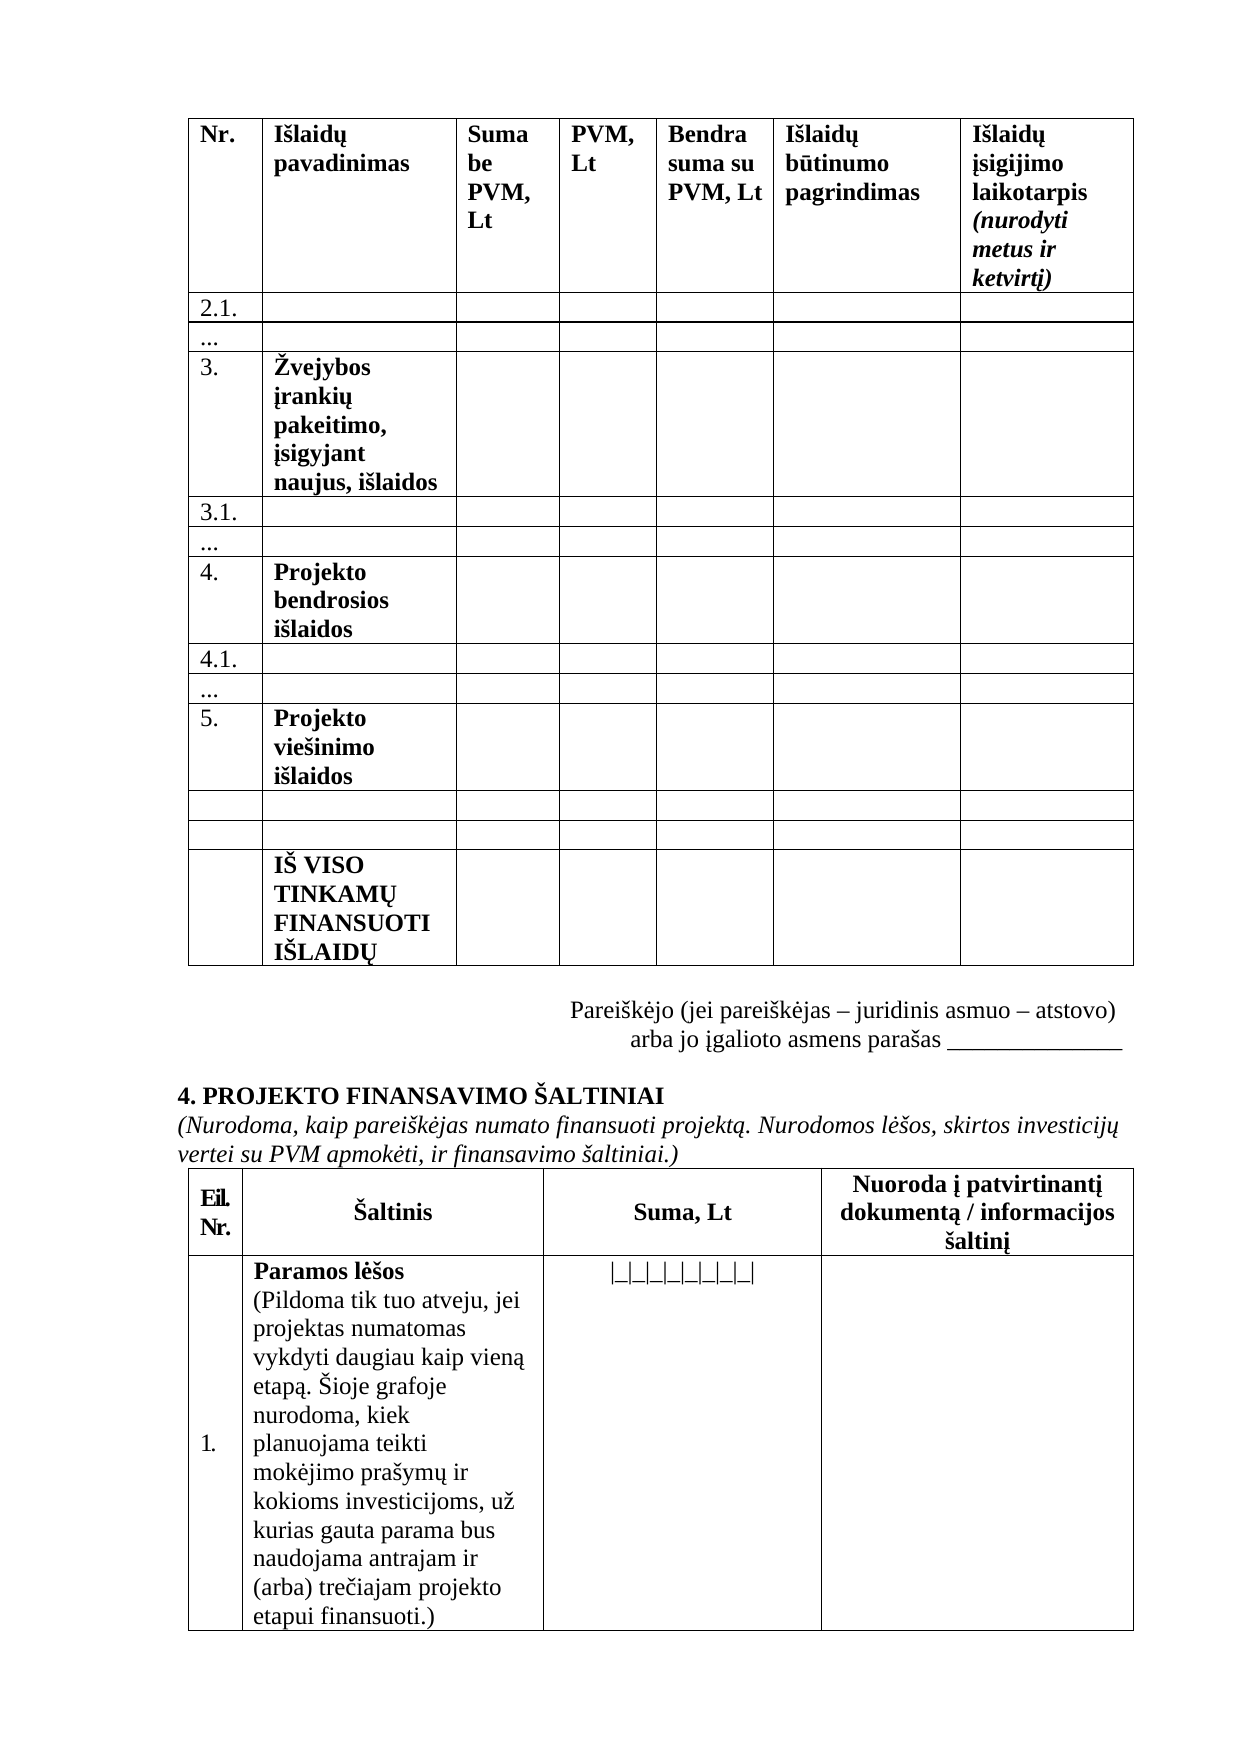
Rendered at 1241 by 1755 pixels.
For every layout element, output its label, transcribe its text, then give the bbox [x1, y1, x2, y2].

table_cell [560, 323, 656, 351]
table_cell [961, 527, 1133, 556]
table_cell [961, 644, 1133, 673]
table_cell [263, 674, 456, 702]
table_header Eil. Nr. [189, 1169, 242, 1255]
table_header Suma, Lt [544, 1169, 821, 1255]
text 4. PROJEKTO FINANSAVIMO ŠALTINIAI [177, 1081, 1122, 1110]
table_cell 3.1. [189, 497, 262, 526]
table_cell [560, 557, 656, 643]
table_cell [457, 497, 559, 526]
table_cell [774, 821, 960, 849]
table_cell [961, 821, 1133, 849]
table_cell [961, 557, 1133, 643]
table_cell [657, 293, 773, 321]
table_cell [774, 850, 960, 965]
table_cell 5. [189, 704, 262, 790]
table_cell [657, 791, 773, 819]
table_cell [560, 821, 656, 849]
table_cell [961, 323, 1133, 351]
table_cell [560, 352, 656, 496]
table_cell [457, 850, 559, 965]
table_cell [822, 1256, 1133, 1630]
table_cell [263, 323, 456, 351]
table_header PVM, Lt [560, 119, 656, 292]
table_cell Paramos lėšos (Pildoma tik tuo atveju, jei projektas numatomas vykdyti daugiau kaip vieną etapą. Šioje grafoje nurodoma, kiek planuojama teikti mokėjimo prašymų ir kokioms investicijoms, už kurias gauta parama bus naudojama antrajam ir (arba) trečiajam projekto etapui finansuoti.) [243, 1256, 543, 1630]
table_cell [560, 850, 656, 965]
table_cell [189, 791, 262, 819]
table_cell [189, 850, 262, 965]
table_cell [657, 497, 773, 526]
table_cell [263, 527, 456, 556]
table_cell [657, 850, 773, 965]
table_cell [457, 674, 559, 702]
table_cell [774, 791, 960, 819]
table_cell [560, 527, 656, 556]
table_cell [774, 704, 960, 790]
table_cell 3. [189, 352, 262, 496]
table_cell [961, 850, 1133, 965]
table_header Išlaidų būtinumo pagrindimas [774, 119, 960, 292]
table_header Bendra suma su PVM, Lt [657, 119, 773, 292]
table_cell [774, 323, 960, 351]
table_cell Projekto bendrosios išlaidos [263, 557, 456, 643]
table_header Išlaidų įsigijimo laikotarpis (nurodyti metus ir ketvirtį) [961, 119, 1133, 292]
table_cell [457, 557, 559, 643]
table_cell [774, 557, 960, 643]
table_cell |_|_|_|_|_|_|_|_| [544, 1256, 821, 1630]
table_cell [657, 323, 773, 351]
text Pareiškėjo (jei pareiškėjas – juridinis asmuo – atstovo) [177, 995, 1122, 1024]
table_cell [457, 323, 559, 351]
table_cell Žvejybos įrankių pakeitimo, įsigyjant naujus, išlaidos [263, 352, 456, 496]
table_cell [961, 352, 1133, 496]
table_header Suma be PVM, Lt [457, 119, 559, 292]
table_cell [457, 791, 559, 819]
table_cell [774, 674, 960, 702]
table_cell [457, 293, 559, 321]
table_cell [263, 791, 456, 819]
table_cell [263, 644, 456, 673]
table_cell [189, 821, 262, 849]
table_cell [961, 791, 1133, 819]
table_cell [560, 791, 656, 819]
table_cell [560, 674, 656, 702]
table_cell [457, 527, 559, 556]
table_cell [774, 293, 960, 321]
table_cell 4.1. [189, 644, 262, 673]
table_cell [560, 293, 656, 321]
table_cell [560, 497, 656, 526]
table_cell [657, 821, 773, 849]
table_cell [657, 557, 773, 643]
table_cell [457, 821, 559, 849]
table_cell 4. [189, 557, 262, 643]
table_cell Projekto viešinimo išlaidos [263, 704, 456, 790]
table_cell [560, 704, 656, 790]
table_header Šaltinis [243, 1169, 543, 1255]
table_cell [774, 527, 960, 556]
table_cell [657, 674, 773, 702]
table_cell 1. [189, 1256, 242, 1630]
table_cell [657, 352, 773, 496]
table_cell ... [189, 323, 262, 351]
text arba jo įgalioto asmens parašas ______________ [177, 1024, 1122, 1053]
table_cell [657, 704, 773, 790]
table_header Nr. [189, 119, 262, 292]
text (Nurodoma, kaip pareiškėjas numato finansuoti projektą. Nurodomos lėšos, skirtos investicijų vertei su PVM apmokėti, ir finansavimo šaltiniai.) [177, 1110, 1122, 1168]
table_cell [457, 352, 559, 496]
table_cell [560, 644, 656, 673]
table_cell 2.1. [189, 293, 262, 321]
table_header Išlaidų pavadinimas [263, 119, 456, 292]
table_cell [961, 497, 1133, 526]
table_cell ... [189, 527, 262, 556]
table_cell [263, 293, 456, 321]
table_cell [961, 674, 1133, 702]
table_header Nuoroda į patvirtinantį dokumentą / informacijos šaltinį [822, 1169, 1133, 1255]
table_cell [774, 644, 960, 673]
table_cell [263, 821, 456, 849]
table_cell [961, 293, 1133, 321]
table_cell [657, 644, 773, 673]
table_cell [657, 527, 773, 556]
table_cell ... [189, 674, 262, 702]
table_cell [263, 497, 456, 526]
table_cell [774, 352, 960, 496]
table_cell [774, 497, 960, 526]
table_cell [961, 704, 1133, 790]
table_cell [457, 704, 559, 790]
table_cell [457, 644, 559, 673]
table_cell IŠ VISO TINKAMŲ FINANSUOTI IŠLAIDŲ [263, 850, 456, 965]
